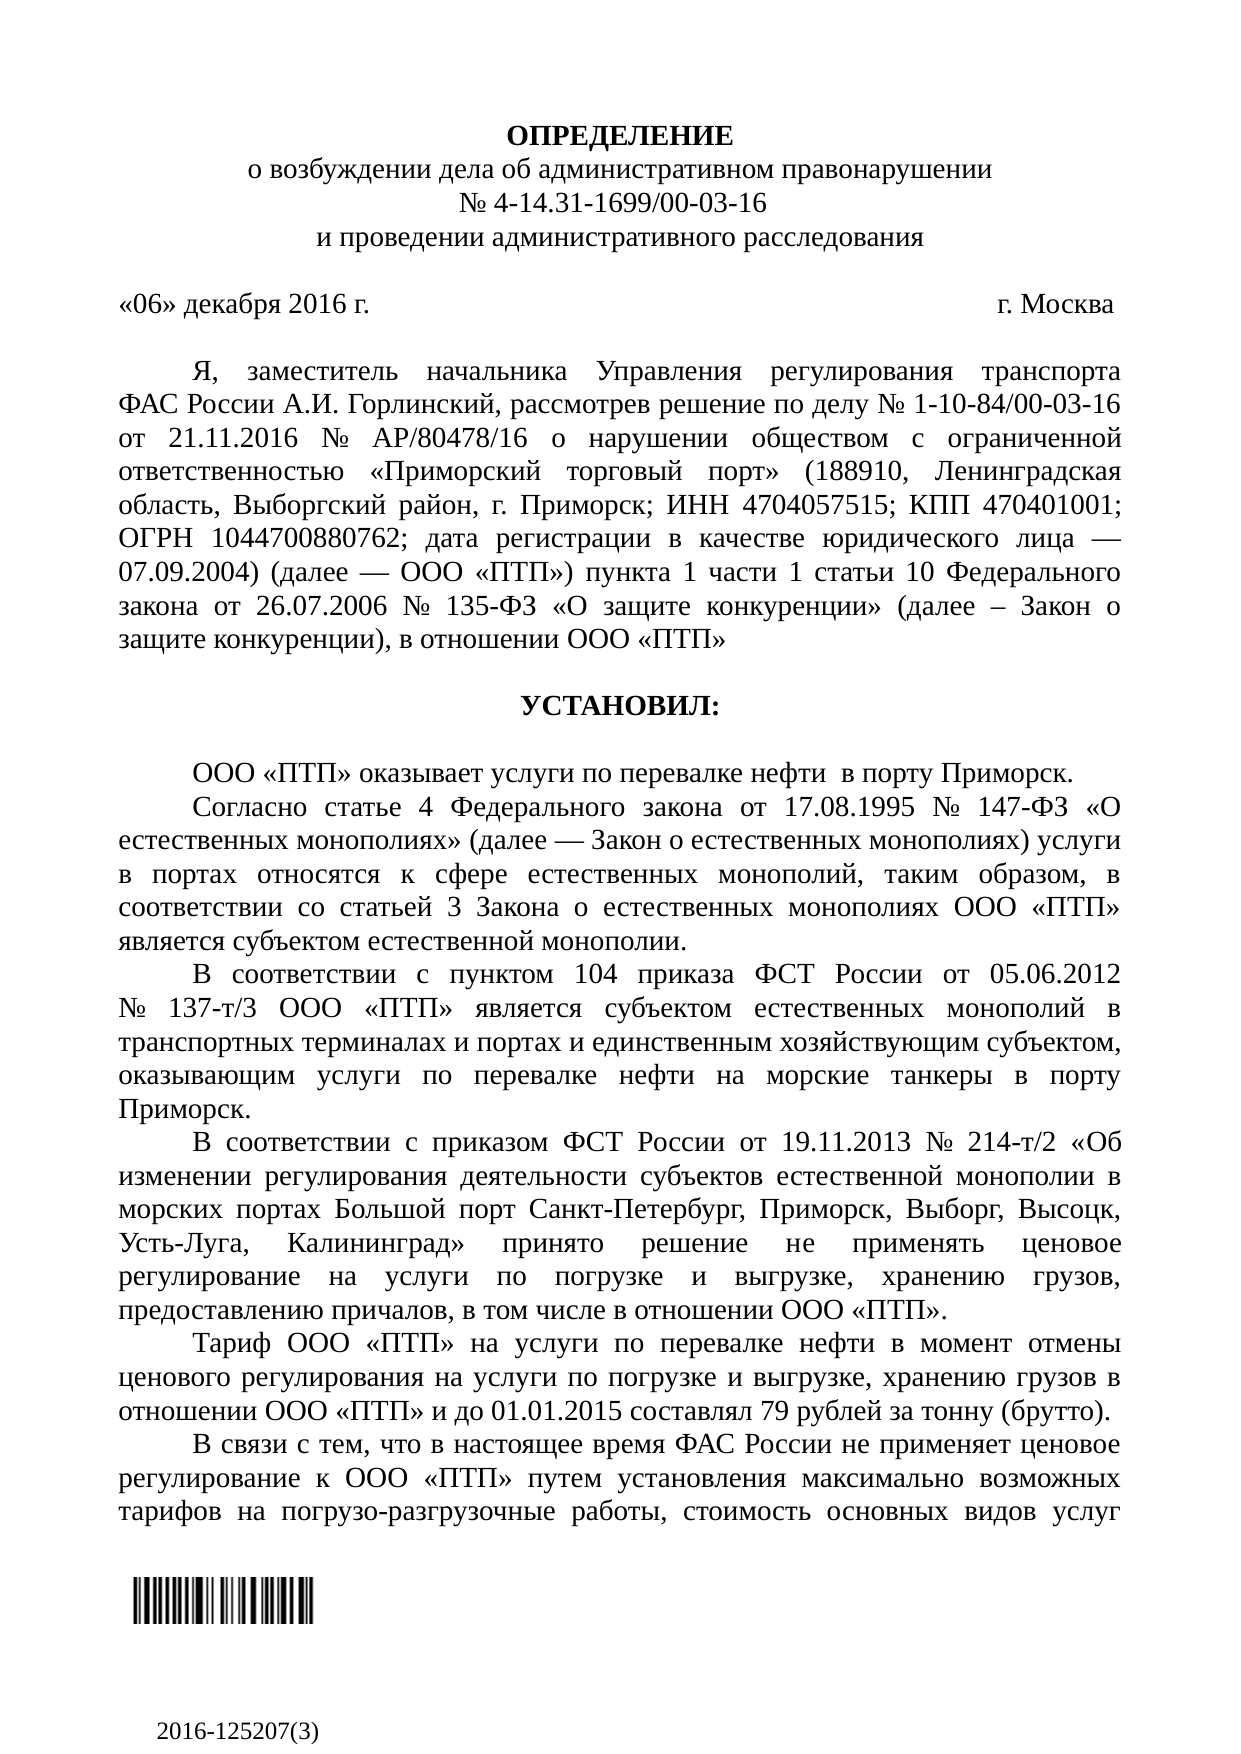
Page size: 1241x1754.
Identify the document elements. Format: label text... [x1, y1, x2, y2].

picture [118, 1577, 331, 1624]
text В соответствии с пунктом 104 приказа ФСТ России от 05.06.2012 № 137-т/3 ООО «ПТП» является субъектом естественных монополий в транспортных терминалах и портах и единственным хозяйствующим субъектом, оказывающим услуги по перевалке нефти на морские танкеры в порту Приморск. [118, 957, 1122, 1124]
text о возбуждении дела об административном правонарушении № 4-14.31-1699/00-03-16 [118, 152, 1122, 219]
text Тариф ООО «ПТП» на услуги по перевалке нефти в момент отмены ценового регулирования на услуги по погрузке и выгрузке, хранению грузов в отношении ООО «ПТП» и до 01.01.2015 составлял 79 рублей за тонну (брутто). [118, 1326, 1122, 1426]
text Согласно статье 4 Федерального закона от 17.08.1995 № 147-ФЗ «О естественных монополиях» (далее — Закон о естественных монополиях) услуги в портах относятся к сфере естественных монополий, таким образом, в соответствии со статьей 3 Закона о естественных монополиях ООО «ПТП» является субъектом естественной монополии. [118, 789, 1122, 957]
text ООО «ПТП» оказывает услуги по перевалке нефти в порту Приморск. [118, 755, 1122, 789]
text и проведении административного расследования [118, 219, 1122, 252]
text В связи с тем, что в настоящее время ФАС России не применяет ценовое регулирование к ООО «ПТП» путем установления максимально возможных тарифов на погрузо-разгрузочные работы, стоимость основных видов услуг [118, 1426, 1122, 1527]
text УСТАНОВИЛ: [118, 688, 1122, 722]
text ОПРЕДЕЛЕНИЕ [118, 118, 1122, 152]
text Я, заместитель начальника Управления регулирования транспорта ФАС России А.И. Горлинский, рассмотрев решение по делу № 1-10-84/00-03-16 от 21.11.2016 № АР/80478/16 о нарушении обществом с ограниченной ответственностью «Приморский торговый порт» (188910, Ленинградская область, Выборгский район, г. Приморск; ИНН 4704057515; КПП 470401001; ОГРН 1044700880762; дата регистрации в качестве юридического лица — 07.09.2004) (далее — ООО «ПТП») пункта 1 части 1 статьи 10 Федерального закона от 26.07.2006 № 135-ФЗ «О защите конкуренции» (далее – Закон о защите конкуренции), в отношении ООО «ПТП» [118, 353, 1122, 655]
text «06» декабря 2016 г. г. Москва [118, 286, 1122, 319]
text В соответствии с приказом ФСТ России от 19.11.2013 № 214-т/2 «Об изменении регулирования деятельности субъектов естественной монополии в морских портах Большой порт Санкт-Петербург, Приморск, Выборг, Высоцк, Усть-Луга, Калининград» принято решение не применять ценовое регулирование на услуги по погрузке и выгрузке, хранению грузов, предоставлению причалов, в том числе в отношении ООО «ПТП». [118, 1124, 1122, 1326]
